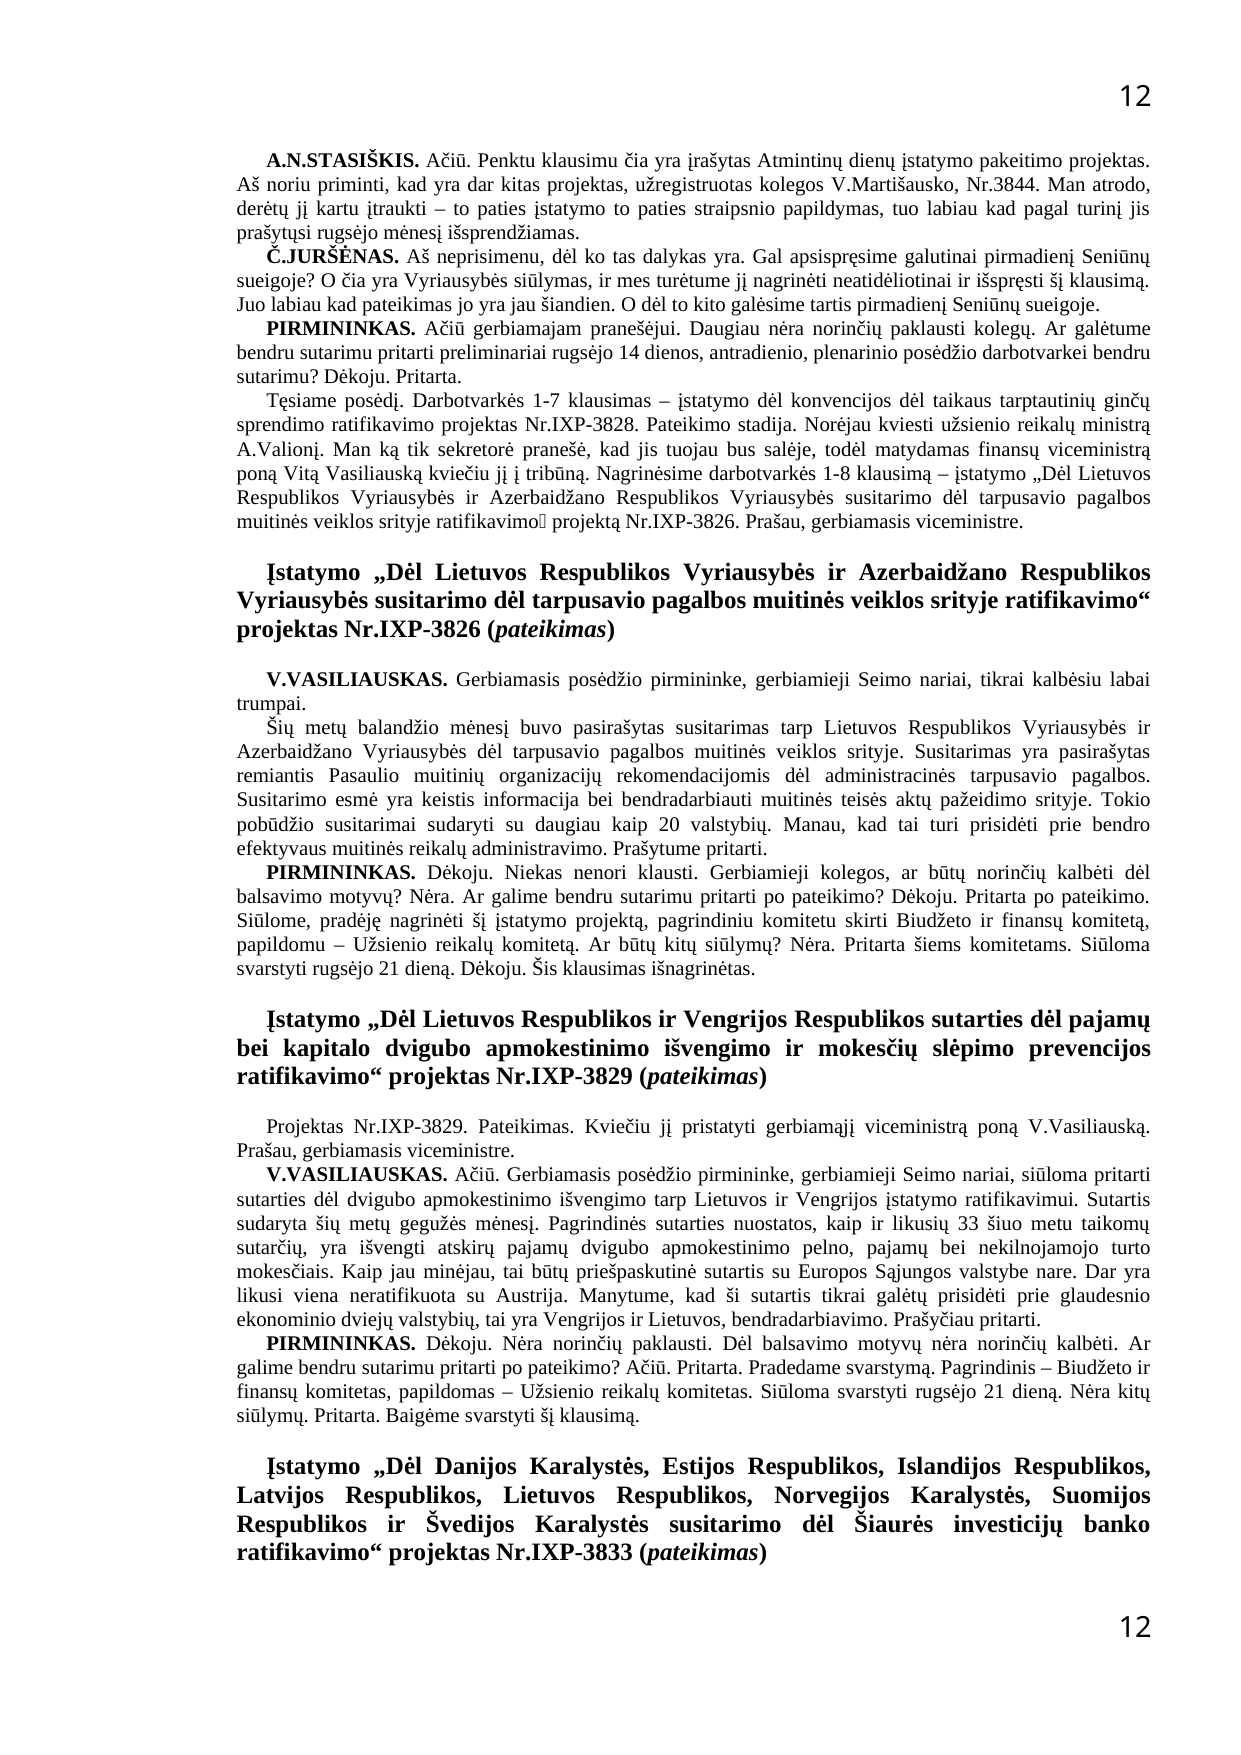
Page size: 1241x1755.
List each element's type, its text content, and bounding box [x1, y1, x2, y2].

text A.N.STASIŠKIS. Ačiū. Penktu klausimu čia yra įrašytas Atmintinų dienų įstatymo pakeitimo projektas. Aš noriu priminti, kad yra dar kitas projektas, užregistruotas kolegos V.Martišausko, Nr.3844. Man atrodo, derėtų jį kartu įtraukti – to paties įstatymo to paties straipsnio papildymas, tuo labiau kad pagal turinį jis prašytųsi rugsėjo mėnesį išsprendžiamas. [236, 148, 1152, 244]
text Įstatymo „Dėl Lietuvos Respublikos ir Vengrijos Respublikos sutarties dėl pajamų bei kapitalo dvigubo apmokestinimo išvengimo ir mokesčių slėpimo prevencijos ratifikavimo“ projektas Nr.IXP-3829 (pateikimas) [236, 1004, 1152, 1090]
text Č.JURŠĖNAS. Aš neprisimenu, dėl ko tas dalykas yra. Gal apsispręsime galutinai pirmadienį Seniūnų sueigoje? O čia yra Vyriausybės siūlymas, ir mes turėtume jį nagrinėti neatidėliotinai ir išspręsti šį klausimą. Juo labiau kad pateikimas jo yra jau šiandien. O dėl to kito galėsime tartis pirmadienį Seniūnų sueigoje. [236, 244, 1152, 316]
text V.VASILIAUSKAS. Gerbiamasis posėdžio pirmininke, gerbiamieji Seimo nariai, tikrai kalbėsiu labai trumpai. [236, 667, 1152, 715]
text Įstatymo „Dėl Lietuvos Respublikos Vyriausybės ir Azerbaidžano Respublikos Vyriausybės susitarimo dėl tarpusavio pagalbos muitinės veiklos srityje ratifikavimo“ projektas Nr.IXP-3826 (pateikimas) [236, 557, 1152, 643]
text Įstatymo „Dėl Danijos Karalystės, Estijos Respublikos, Islandijos Respublikos, Latvijos Respublikos, Lietuvos Respublikos, Norvegijos Karalystės, Suomijos Respublikos ir Švedijos Karalystės susitarimo dėl Šiaurės investicijų banko ratifikavimo“ projektas Nr.IXP-3833 (pateikimas) [236, 1451, 1152, 1566]
text V.VASILIAUSKAS. Ačiū. Gerbiamasis posėdžio pirmininke, gerbiamieji Seimo nariai, siūloma pritarti sutarties dėl dvigubo apmokestinimo išvengimo tarp Lietuvos ir Vengrijos įstatymo ratifikavimui. Sutartis sudaryta šių metų gegužės mėnesį. Pagrindinės sutarties nuostatos, kaip ir likusių 33 šiuo metu taikomų sutarčių, yra išvengti atskirų pajamų dvigubo apmokestinimo pelno, pajamų bei nekilnojamojo turto mokesčiais. Kaip jau minėjau, tai būtų priešpaskutinė sutartis su Europos Sąjungos valstybe nare. Dar yra likusi viena neratifikuota su Austrija. Manytume, kad ši sutartis tikrai galėtų prisidėti prie glaudesnio ekonominio dviejų valstybių, tai yra Vengrijos ir Lietuvos, bendradarbiavimo. Prašyčiau pritarti. [236, 1162, 1152, 1331]
text Šių metų balandžio mėnesį buvo pasirašytas susitarimas tarp Lietuvos Respublikos Vyriausybės ir Azerbaidžano Vyriausybės dėl tarpusavio pagalbos muitinės veiklos srityje. Susitarimas yra pasirašytas remiantis Pasaulio muitinių organizacijų rekomendacijomis dėl administracinės tarpusavio pagalbos. Susitarimo esmė yra keistis informacija bei bendradarbiauti muitinės teisės aktų pažeidimo srityje. Tokio pobūdžio susitarimai sudaryti su daugiau kaip 20 valstybių. Manau, kad tai turi prisidėti prie bendro efektyvaus muitinės reikalų administravimo. Prašytume pritarti. [236, 715, 1152, 859]
text PIRMININKAS. Ačiū gerbiamajam pranešėjui. Daugiau nėra norinčių paklausti kolegų. Ar galėtume bendru sutarimu pritarti preliminariai rugsėjo 14 dienos, antradienio, plenarinio posėdžio darbotvarkei bendru sutarimu? Dėkoju. Pritarta. [236, 316, 1152, 388]
text Tęsiame posėdį. Darbotvarkės 1-7 klausimas – įstatymo dėl konvencijos dėl taikaus tarptautinių ginčų sprendimo ratifikavimo projektas Nr.IXP-3828. Pateikimo stadija. Norėjau kviesti užsienio reikalų ministrą A.Valionį. Man ką tik sekretorė pranešė, kad jis tuojau bus salėje, todėl matydamas finansų viceministrą poną Vitą Vasiliauską kviečiu jį į tribūną. Nagrinėsime darbotvarkės 1-8 klausimą – įstatymo „Dėl Lietuvos Respublikos Vyriausybės ir Azerbaidžano Respublikos Vyriausybės susitarimo dėl tarpusavio pagalbos muitinės veiklos srityje ratifikavimo projektą Nr.IXP-3826. Prašau, gerbiamasis viceministre. [236, 388, 1152, 533]
text Projektas Nr.IXP-3829. Pateikimas. Kviečiu jį pristatyti gerbiamąjį viceministrą poną V.Vasiliauską. Prašau, gerbiamasis viceministre. [236, 1114, 1152, 1162]
text PIRMININKAS. Dėkoju. Niekas nenori klausti. Gerbiamieji kolegos, ar būtų norinčių kalbėti dėl balsavimo motyvų? Nėra. Ar galime bendru sutarimu pritarti po pateikimo? Dėkoju. Pritarta po pateikimo. Siūlome, pradėję nagrinėti šį įstatymo projektą, pagrindiniu komitetu skirti Biudžeto ir finansų komitetą, papildomu – Užsienio reikalų komitetą. Ar būtų kitų siūlymų? Nėra. Pritarta šiems komitetams. Siūloma svarstyti rugsėjo 21 dieną. Dėkoju. Šis klausimas išnagrinėtas. [236, 859, 1152, 980]
text PIRMININKAS. Dėkoju. Nėra norinčių paklausti. Dėl balsavimo motyvų nėra norinčių kalbėti. Ar galime bendru sutarimu pritarti po pateikimo? Ačiū. Pritarta. Pradedame svarstymą. Pagrindinis – Biudžeto ir finansų komitetas, papildomas – Užsienio reikalų komitetas. Siūloma svarstyti rugsėjo 21 dieną. Nėra kitų siūlymų. Pritarta. Baigėme svarstyti šį klausimą. [236, 1331, 1152, 1427]
